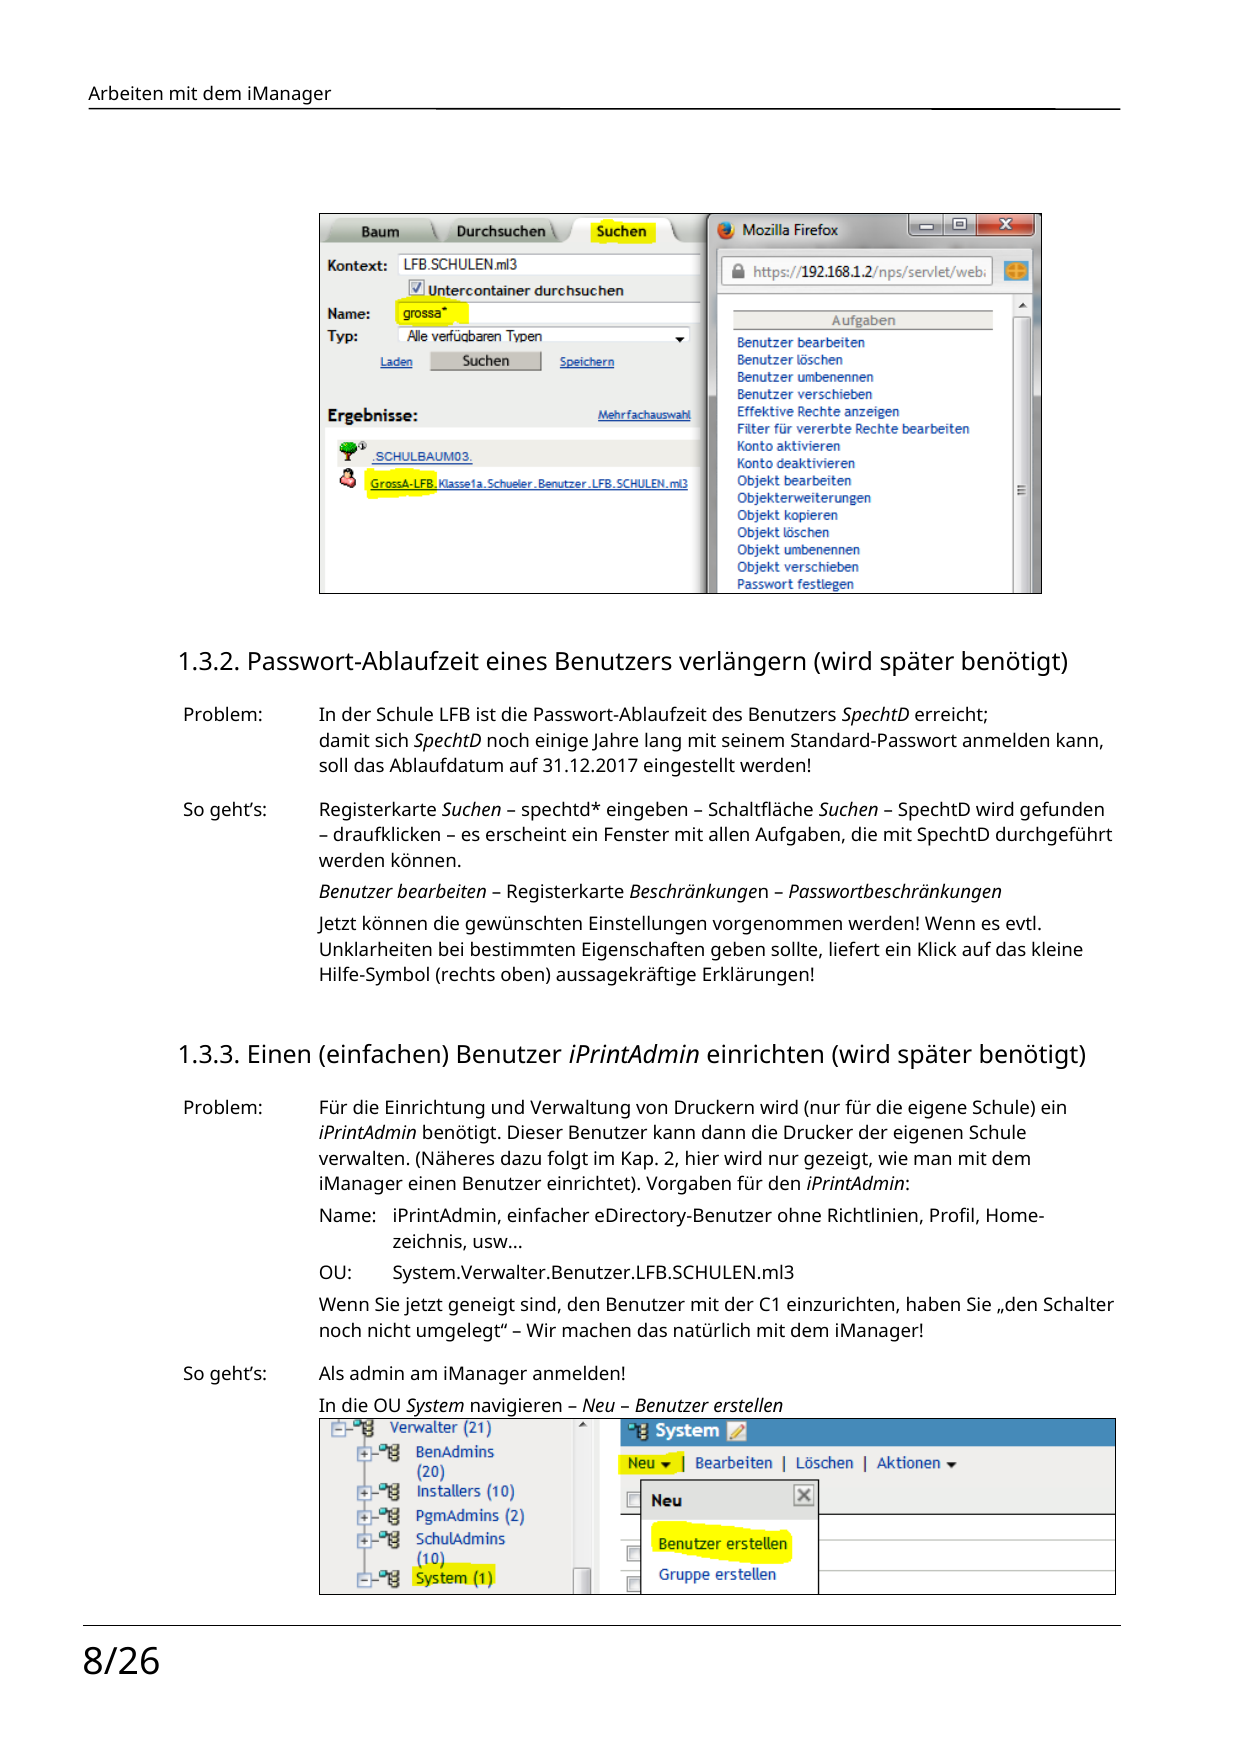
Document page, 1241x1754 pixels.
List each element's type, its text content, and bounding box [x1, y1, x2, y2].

table_header Problem: [177, 1082, 313, 1348]
table_cell So geht’s: [177, 1348, 313, 1600]
table_header In der Schule LFB ist die Passwort-Ablaufzeit des Benutzers SpechtD erreicht; damit sich SpechtD noch einige Jahre lang mit seinem Standard-Passwort anmelden kann, soll das Ablaufdatum auf 31.12.2017 eingestellt werden! [313, 690, 1122, 784]
table_header Problem: [177, 690, 313, 784]
table_cell [313, 201, 1122, 600]
subtitle Passwort-Ablaufzeit eines Benutzers verlängern (wird später benötigt) [177, 644, 1122, 678]
table_cell Registerkarte Suchen – spechtd* eingeben – Schaltfläche Suchen – SpechtD wird gefunden – draufklicken – es erscheint ein Fenster mit allen Aufgaben, die mit SpechtD durchgeführt werden können. Benutzer bearbeiten – Registerkarte Beschränkungen – Passwortbeschränkungen Jetzt können die gewünschten Einstellungen vorgenommen werden! Wenn es evtl. Unklarheiten bei bestimmten Eigenschaften geben sollte, liefert ein Klick auf das kleine Hilfe-Symbol (rechts oben) aussagekräftige Erklärungen! [313, 784, 1122, 993]
picture [320, 214, 1041, 593]
table_cell Als admin am iManager anmelden! In die OU System navigieren – Neu – Benutzer erstellen [313, 1348, 1122, 1600]
table_cell [177, 201, 313, 600]
table_cell So geht’s: [177, 784, 313, 993]
subtitle Einen (einfachen) Benutzer iPrintAdmin einrichten (wird später benötigt) [177, 1036, 1122, 1070]
table_header Für die Einrichtung und Verwaltung von Druckern wird (nur für die eigene Schule) ein iPrintAdmin benötigt. Dieser Benutzer kann dann die Drucker der eigenen Schule verwalten. (Näheres dazu folgt im Kap. 2, hier wird nur gezeigt, wie man mit dem iManager einen Benutzer einrichtet). Vorgaben für den iPrintAdmin: Name: iPrintAdmin, einfacher eDirectory-Benutzer ohne Richtlinien, Profil, Home- zeichnis, usw... OU: System.Verwalter.Benutzer.LFB.SCHULEN.ml3 Wenn Sie jetzt geneigt sind, den Benutzer mit der C1 einzurichten, haben Sie „den Schalter noch nicht umgelegt“ – Wir machen das natürlich mit dem iManager! [313, 1082, 1122, 1348]
picture [320, 1419, 1115, 1594]
